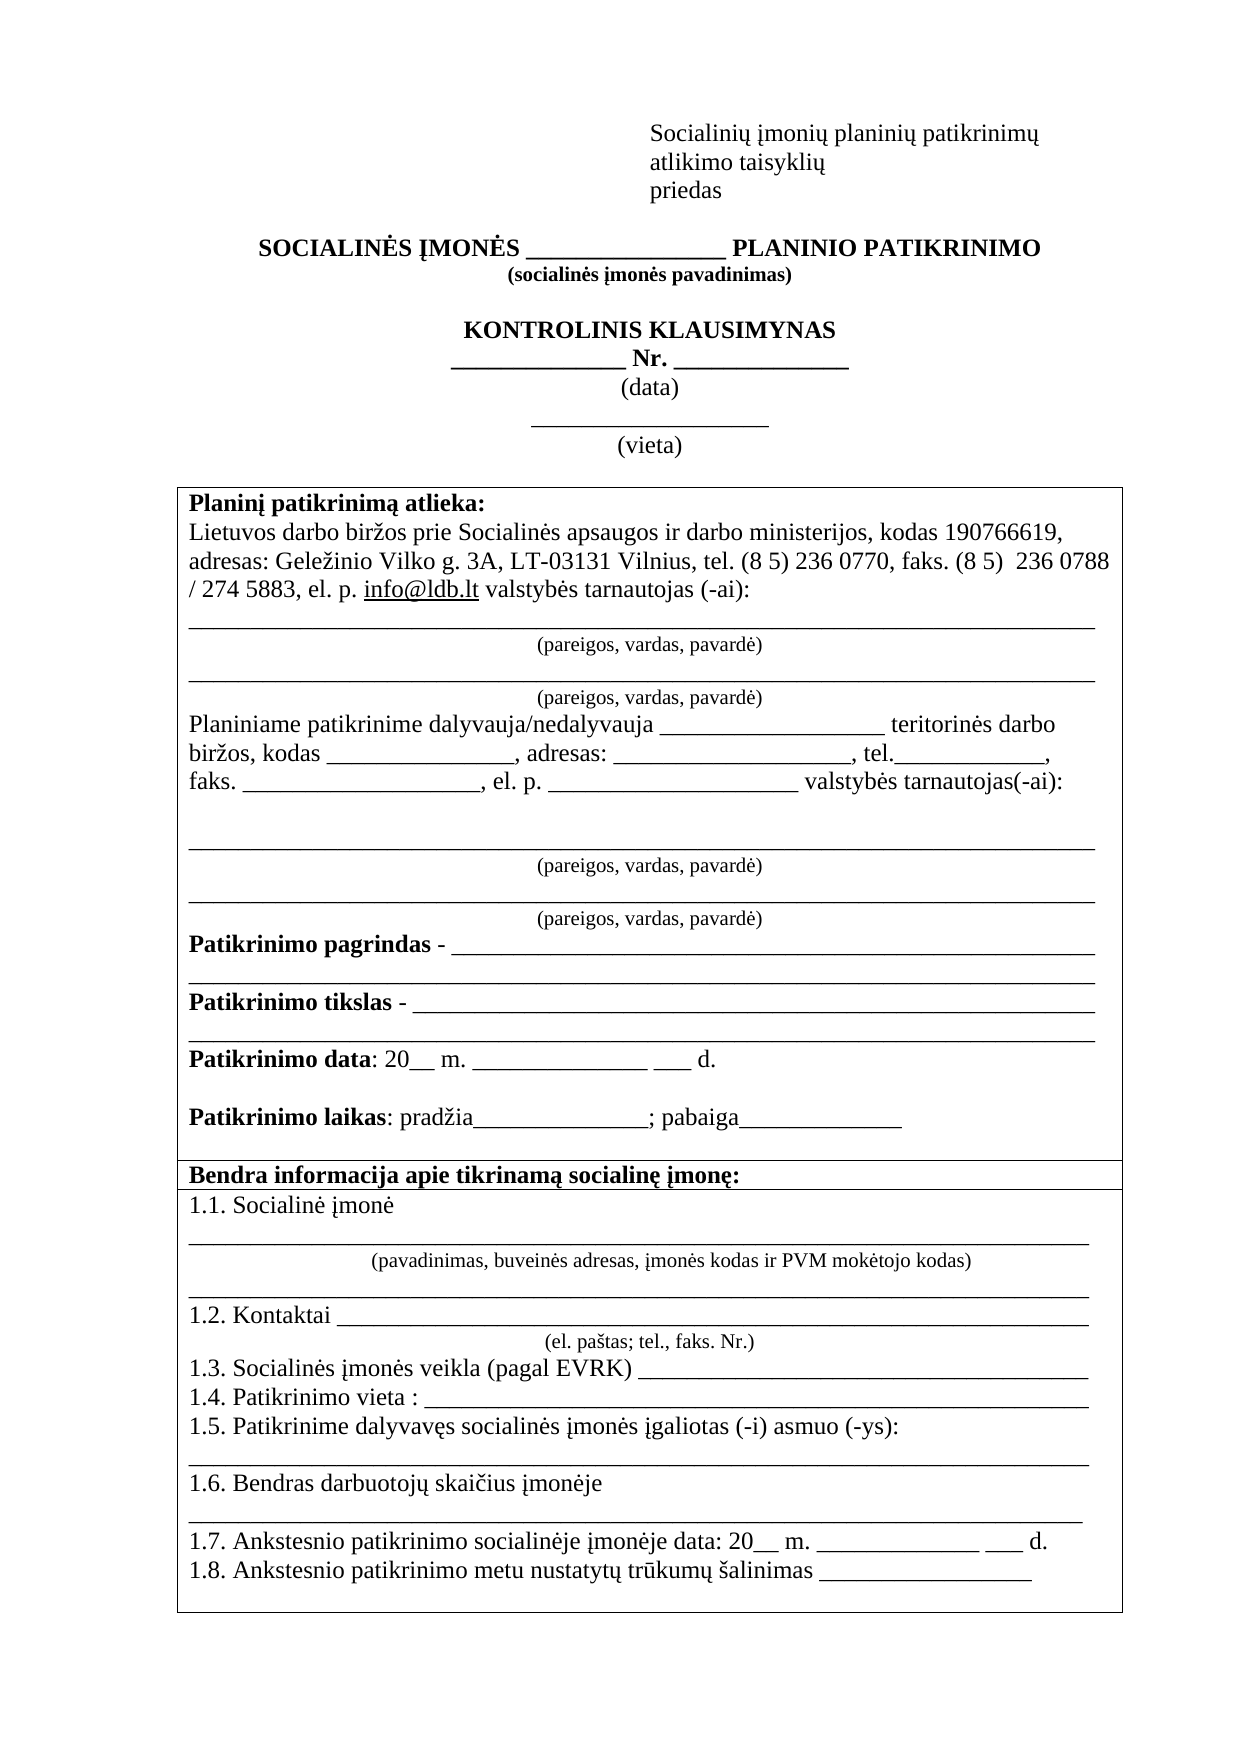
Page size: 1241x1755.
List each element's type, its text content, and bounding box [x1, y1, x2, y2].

text KONTROLINIS KLAUSIMYNAS [177, 315, 1122, 343]
text (socialinės įmonės pavadinimas) [177, 262, 1122, 286]
text (data) [177, 372, 1122, 401]
table_cell Bendra informacija apie tikrinamą socialinę įmonę: [178, 1161, 1122, 1189]
text Socialinių įmonių planinių patikrinimų [649, 118, 1122, 147]
text SOCIALINĖS ĮMONĖS ________________ PLANINIO PATIKRINIMO [177, 233, 1122, 262]
text atlikimo taisyklių [649, 147, 1122, 176]
text priedas [649, 176, 1122, 204]
table_cell 1.1. Socialinė įmonė _ (pavadinimas, buveinės adresas, įmonės kodas ir PVM mokėtojo kodas) _ 1.2. Kontaktai (el. paštas; tel., faks. Nr.) 1.3. Socialinės įmonės veikla (pagal EVRK) 1.4. Patikrinimo vieta : 1.5. Patikrinime dalyvavęs socialinės įmonės įgaliotas (-i) asmuo (-ys): _ 1.6. Bendras darbuotojų skaičius įmonėje _ 1.7. Ankstesnio patikrinimo socialinėje įmonėje data: 20__ m. _____________ ___ d. 1.8. Ankstesnio patikrinimo metu nustatytų trūkumų šalinimas _________________ [178, 1190, 1122, 1612]
text ______________ Nr. ______________ [177, 343, 1122, 372]
text (vieta) [177, 430, 1122, 458]
table_header Planinį patikrinimą atlieka: Lietuvos darbo biržos prie Socialinės apsaugos ir darbo ministerijos, kodas 190766619, adresas: Geležinio Vilko g. 3A, LT-03131 Vilnius, tel. (8 5) 236 0770, faks. (8 5) 236 0788 / 274 5883, el. p. info@ldb.lt valstybės tarnautojas (-ai): _ (pareigos, vardas, pavardė) _ (pareigos, vardas, pavardė) Planiniame patikrinime dalyvauja/nedalyvauja __________________ teritorinės darbo biržos, kodas _______________, adresas: ___________________, tel.____________, faks. ___________________, el. p. ____________________ valstybės tarnautojas(-ai): _ (pareigos, vardas, pavardė) _ (pareigos, vardas, pavardė) Patikrinimo pagrindas - _ Patikrinimo tikslas - _ Patikrinimo data: 20__ m. ______________ ___ d. Patikrinimo laikas: pradžia______________; pabaiga_____________ [178, 488, 1122, 1159]
text ___________________ [177, 401, 1122, 430]
